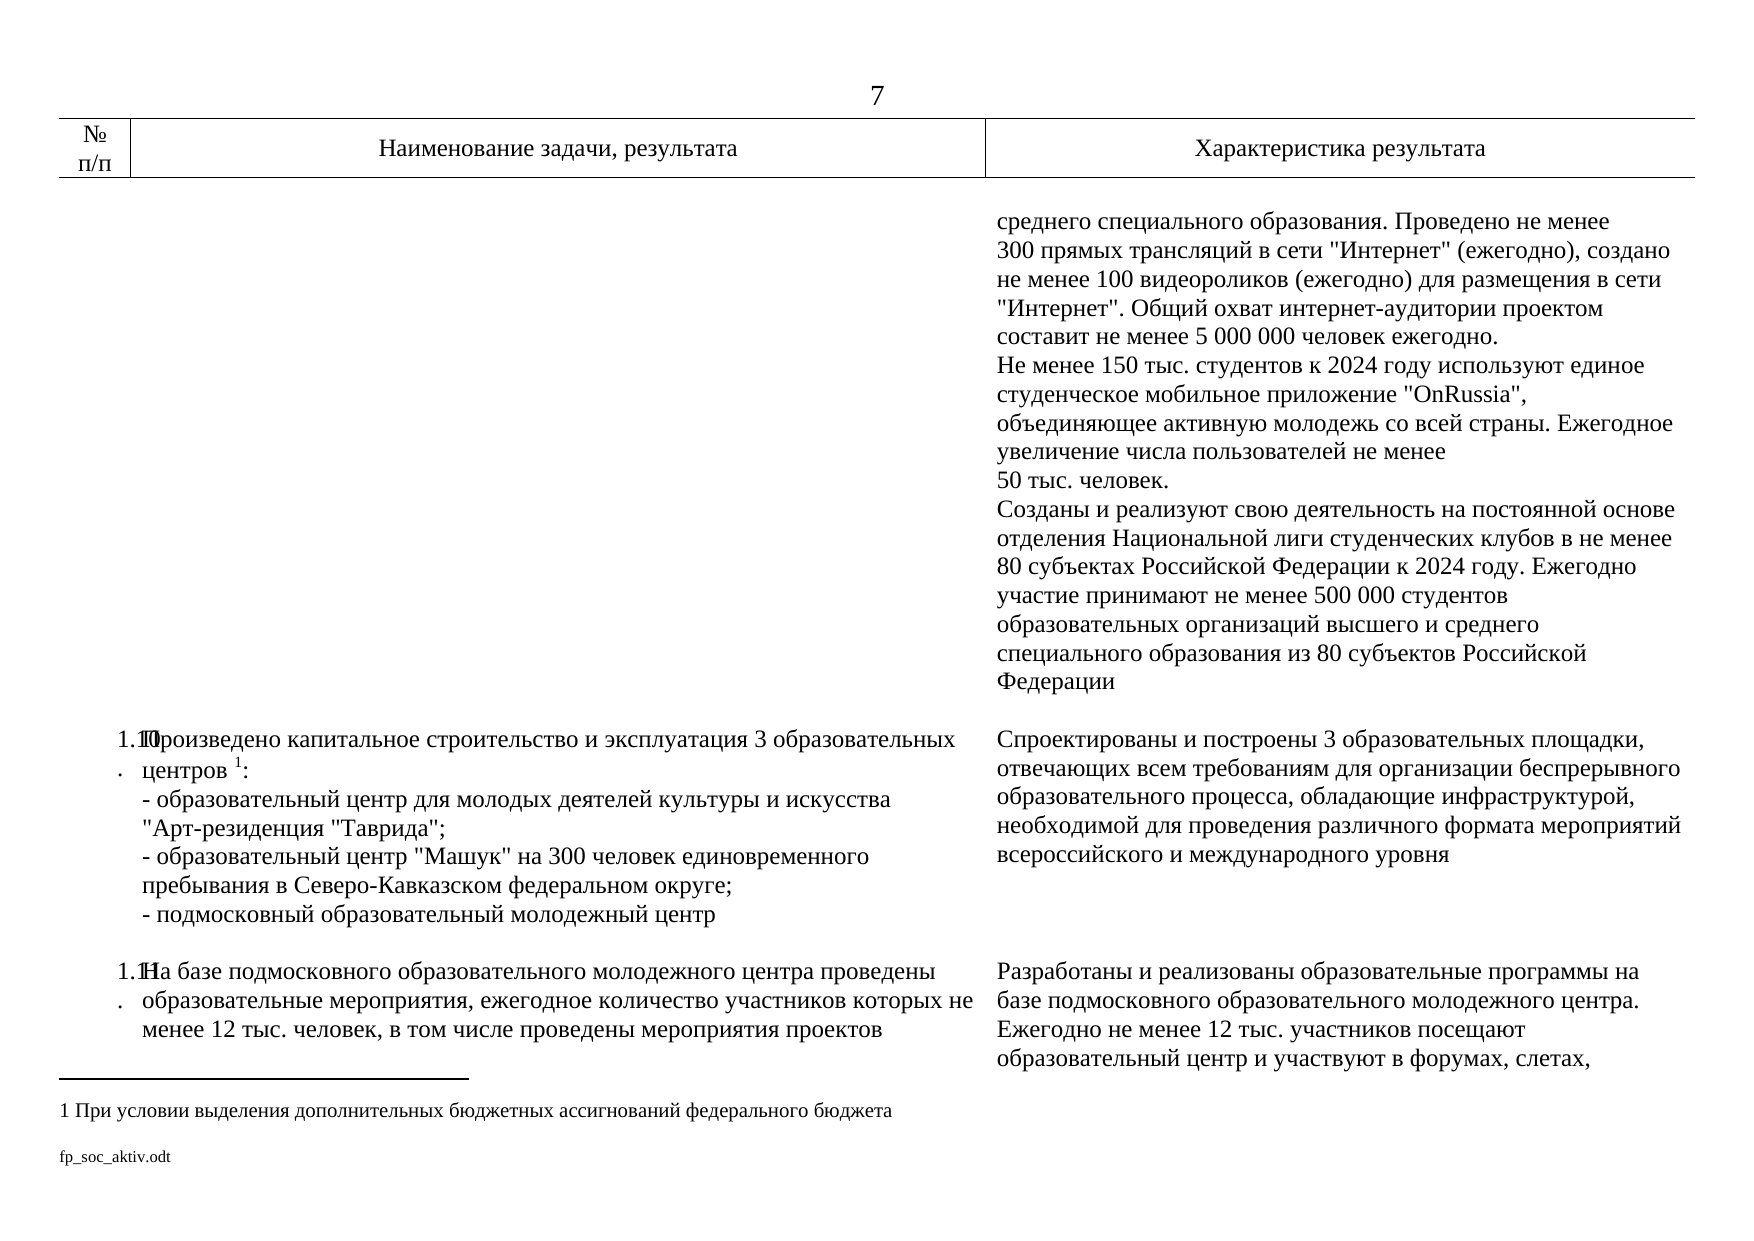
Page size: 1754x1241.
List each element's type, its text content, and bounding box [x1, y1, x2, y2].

table_cell среднего специального образования. Проведено не менее 300 прямых трансляций в сети "Интернет" (ежегодно), создано не менее 100 видеороликов (ежегодно) для размещения в сети "Интернет". Общий охват интернет-аудитории проектом составит не менее 5 000 000 человек ежегодно. Не менее 150 тыс. студентов к 2024 году используют единое студенческое мобильное приложение "OnRussia", объединяющее активную молодежь со всей страны. Ежегодное увеличение числа пользователей не менее 50 тыс. человек. Созданы и реализуют свою деятельность на постоянной основе отделения Национальной лиги студенческих клубов в не менее 80 субъектах Российской Федерации к 2024 году. Ежегодно участие принимают не менее 500 000 студентов образовательных организаций высшего и среднего специального образования из 80 субъектов Российской Федерации [985, 206, 1695, 724]
table_header Наименование задачи, результата [131, 119, 985, 177]
table_cell Реализован комплекс проектов и мероприятий для студенческой молодежи, направленный на формирование и развитие способностей, личностных компетенций для самореализации и профессионального развития [131, 206, 985, 724]
table_cell [59, 956, 131, 1071]
table_cell [131, 178, 985, 206]
table_cell На базе подмосковного образовательного молодежного центра проведены образовательные мероприятия, ежегодное количество участников которых не менее 12 тыс. человек, в том числе проведены мероприятия проектов платформы "Россия - страна возможностей" [131, 956, 985, 1071]
table_cell Разработаны и реализованы образовательные программы на базе подмосковного образовательного молодежного центра. Ежегодно не менее 12 тыс. участников посещают образовательный центр и участвуют в форумах, слетах, [985, 956, 1695, 1071]
table_cell [59, 178, 131, 206]
table_header Характеристика результата [986, 119, 1695, 177]
table_cell Произведено капитальное строительство и эксплуатация 3 образовательных центров : - образовательный центр для молодых деятелей культуры и искусства "Арт-резиденция "Таврида"; - образовательный центр "Машук" на 300 человек единовременного пребывания в Северо-Кавказском федеральном округе; - подмосковный образовательный молодежный центр [131, 724, 985, 956]
table_cell [59, 724, 131, 956]
table_cell [59, 206, 131, 724]
table_cell Спроектированы и построены 3 образовательных площадки, отвечающих всем требованиям для организации беспрерывного образовательного процесса, обладающие инфраструктурой, необходимой для проведения различного формата мероприятий всероссийского и международного уровня [985, 724, 1695, 956]
table_header № п/п [59, 119, 130, 177]
table_cell [985, 178, 1695, 206]
